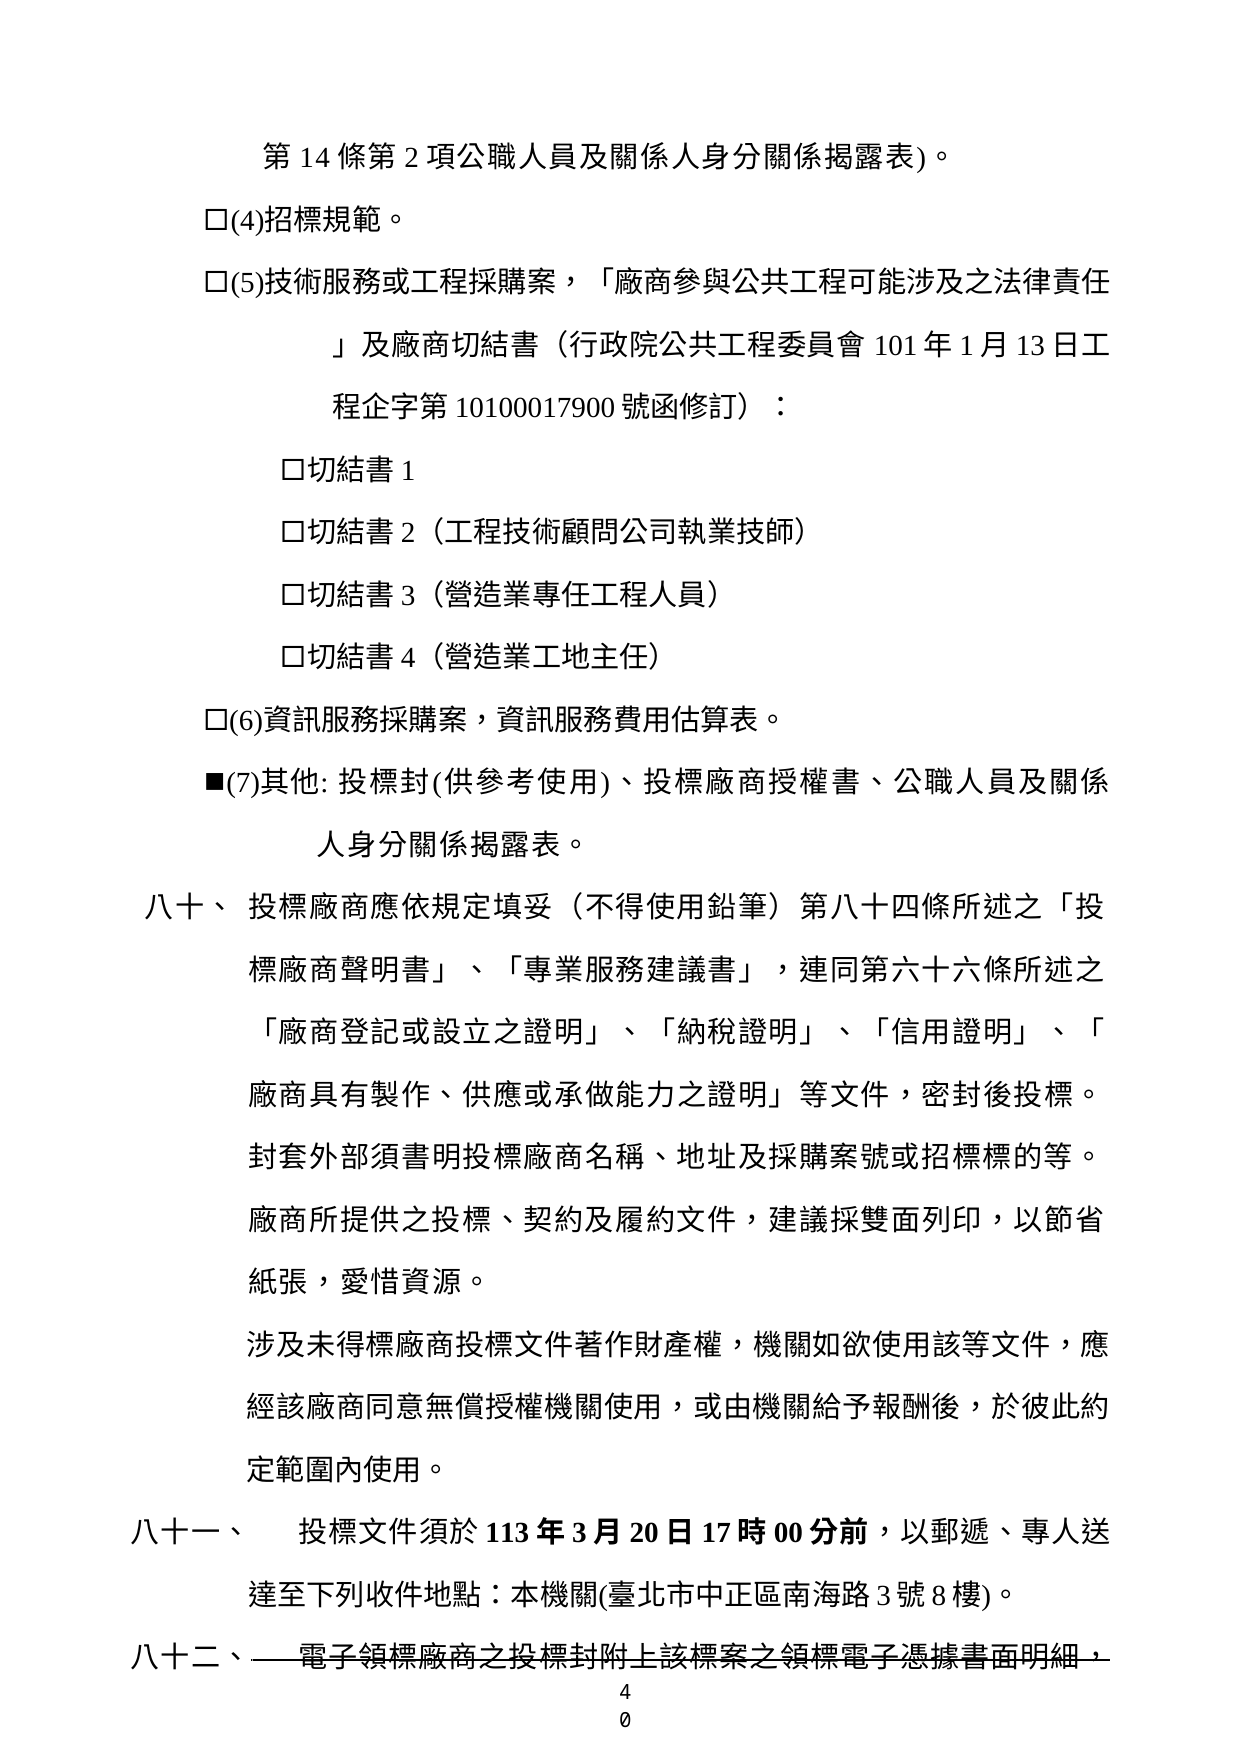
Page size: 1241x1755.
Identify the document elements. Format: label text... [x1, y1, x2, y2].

text (6)資訊服務採購案，資訊服務費用估算表。 [145, 676, 1110, 738]
text 涉及未得標廠商投標文件著作財產權，機關如欲使用該等文件，應經該廠商同意無償授權機關使用，或由機關給予報酬後，於彼此約定範圍內使用。 [246, 1301, 1110, 1488]
text (7)其他: 投標封(供參考使用)、投標廠商授權書、公職人員及關係人身分關係揭露表。 [204, 738, 1110, 863]
text 切結書3（營造業專任工程人員） [280, 551, 1110, 613]
list 投標廠商應依規定填妥（不得使用鉛筆）第八十四條所述之「投標廠商聲明書」、「專業服務建議書」，連同第六十六條所述之「廠商登記或設立之證明」、「納稅證明」、「信用證明」、「廠商具有製作、供應或承做能力之證明」等文件，密封後投標。封套外部須書明投標廠商名稱、地址及採購案號或招標標的等。廠商所提供之投標、契約及履約文件，建議採雙面列印，以節省紙張，愛惜資源。 [144, 863, 1110, 1301]
list 投標文件須於113年3月20日17時00分前，以郵遞、專人送達至下列收件地點：本機關(臺北市中正區南海路3號8樓)。 [130, 1488, 1110, 1613]
text 切結書1 [280, 426, 1110, 488]
text (4)招標規範。 [145, 176, 1110, 238]
text 切結書4（營造業工地主任） [280, 613, 1110, 676]
text (3)投標廠商聲明書(本文件第9項、第10項、第13項漏未填寫者，廠商如有出席代表者應當場澄清;未出席者，由機關於會後洽廠商澄清;另第8項答「是」者，請檢附公職人員利益衝突迴避法第14條第2項公職人員及關係人身分關係揭露表)。 [145, 113, 1110, 176]
list 電子領標廠商之投標封附上該標案之領標電子憑據書面明細， [130, 1613, 1110, 1676]
text 切結書2（工程技術顧問公司執業技師） [280, 488, 1110, 551]
text (5)技術服務或工程採購案，「廠商參與公共工程可能涉及之法律責任」及廠商切結書（行政院公共工程委員會101年1月13日工程企字第10100017900號函修訂）： [145, 238, 1110, 426]
